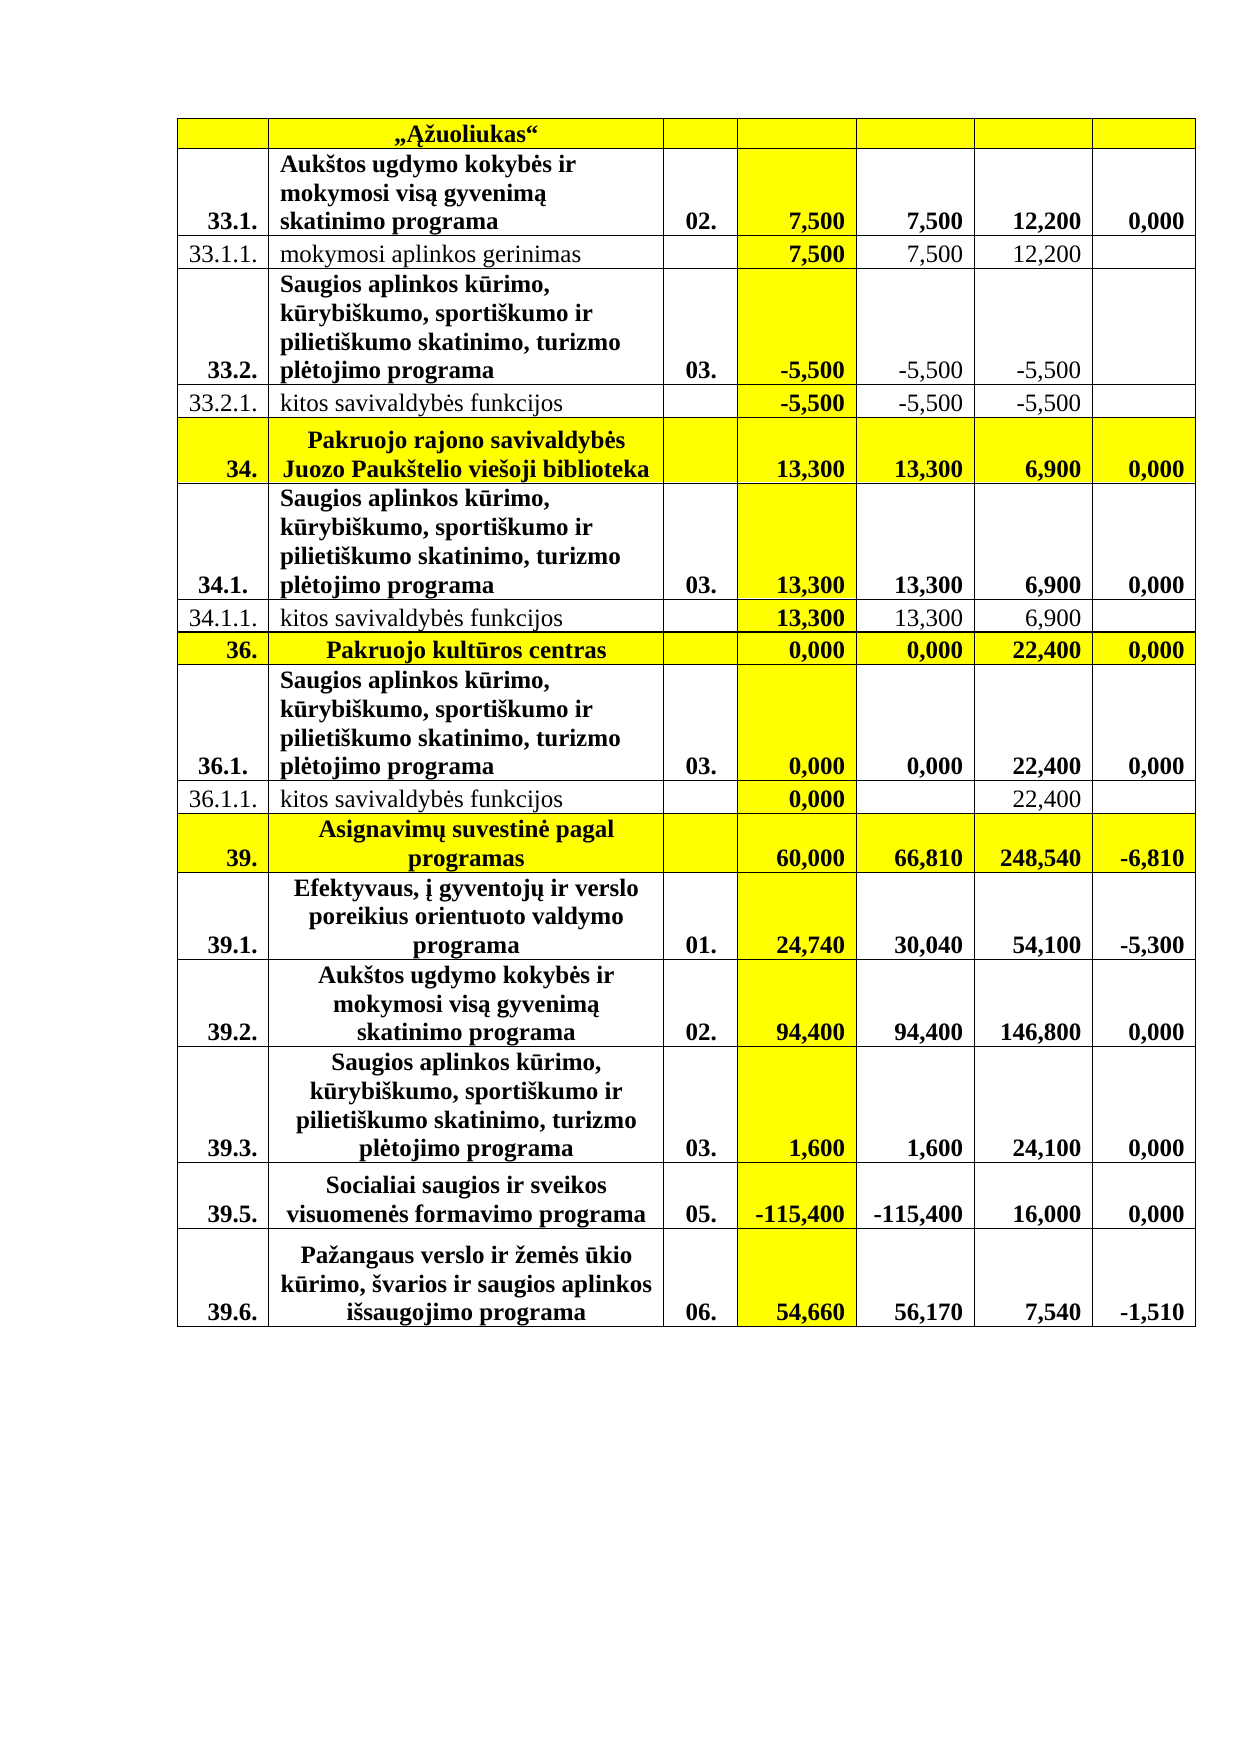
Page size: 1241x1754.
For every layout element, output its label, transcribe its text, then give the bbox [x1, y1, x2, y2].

table_cell 7,500 [857, 149, 974, 235]
table_cell 06. [664, 1229, 737, 1326]
table_cell -5,500 [975, 385, 1092, 417]
table_cell -6,810 [1093, 814, 1195, 872]
table_cell 0,000 [1093, 484, 1195, 598]
table_cell 56,170 [857, 1229, 974, 1326]
table_cell 33.2.1. [178, 385, 268, 417]
table_cell 13,300 [857, 600, 974, 631]
table_cell 33.1. [178, 149, 268, 235]
table_cell 22,400 [975, 665, 1092, 780]
table_cell 39.1. [178, 873, 268, 959]
table_cell 7,500 [857, 236, 974, 268]
table_cell [1093, 119, 1195, 148]
table_cell 0,000 [1093, 665, 1195, 780]
table_cell 05. [664, 1163, 737, 1228]
table_cell kitos savivaldybės funkcijos [269, 781, 663, 813]
table_cell [664, 814, 737, 872]
table_cell Pakruojo rajono savivaldybės Juozo Paukštelio viešoji biblioteka [269, 418, 663, 482]
table_cell 22,400 [975, 781, 1092, 813]
table_cell 60,000 [738, 814, 856, 872]
table_cell [1093, 236, 1195, 268]
table_cell „Ąžuoliukas“ [269, 119, 663, 148]
table_cell 6,900 [975, 418, 1092, 482]
table_cell [738, 119, 856, 148]
table_cell 39.6. [178, 1229, 268, 1326]
table_cell 13,300 [738, 418, 856, 482]
table_cell 0,000 [738, 781, 856, 813]
table_cell 02. [664, 960, 737, 1046]
table_cell -5,300 [1093, 873, 1195, 959]
table_cell 0,000 [1093, 1163, 1195, 1228]
table_cell 146,800 [975, 960, 1092, 1046]
table_cell 7,500 [738, 236, 856, 268]
table_cell 13,300 [857, 418, 974, 482]
table_cell 94,400 [738, 960, 856, 1046]
table_cell -5,500 [857, 385, 974, 417]
table_cell Aukštos ugdymo kokybės ir mokymosi visą gyvenimą skatinimo programa [269, 149, 663, 235]
table_cell Socialiai saugios ir sveikos visuomenės formavimo programa [269, 1163, 663, 1228]
table_cell 54,660 [738, 1229, 856, 1326]
table_cell 34.1. [178, 484, 268, 598]
table_cell 03. [664, 484, 737, 598]
table_cell [664, 119, 737, 148]
table_cell 13,300 [738, 484, 856, 598]
table_cell -1,510 [1093, 1229, 1195, 1326]
table_cell Saugios aplinkos kūrimo, kūrybiškumo, sportiškumo ir pilietiškumo skatinimo, turizmo plėtojimo programa [269, 484, 663, 598]
table_cell -5,500 [975, 269, 1092, 384]
table_cell Efektyvaus, į gyventojų ir verslo poreikius orientuoto valdymo programa [269, 873, 663, 959]
table_cell 34.1.1. [178, 600, 268, 631]
table_cell 22,400 [975, 633, 1092, 664]
table_cell 6,900 [975, 600, 1092, 631]
table_cell 0,000 [1093, 633, 1195, 664]
table_cell [664, 600, 737, 631]
table_cell 0,000 [738, 665, 856, 780]
table_cell Saugios aplinkos kūrimo, kūrybiškumo, sportiškumo ir pilietiškumo skatinimo, turizmo plėtojimo programa [269, 1047, 663, 1162]
table_cell Pakruojo kultūros centras [269, 633, 663, 664]
table_cell [857, 781, 974, 813]
table_cell [664, 633, 737, 664]
table_cell [1093, 269, 1195, 384]
table_cell -115,400 [857, 1163, 974, 1228]
table_cell [664, 418, 737, 482]
table_cell Pažangaus verslo ir žemės ūkio kūrimo, švarios ir saugios aplinkos išsaugojimo programa [269, 1229, 663, 1326]
table_cell 33.1.1. [178, 236, 268, 268]
table_cell 39.2. [178, 960, 268, 1046]
table_cell 24,100 [975, 1047, 1092, 1162]
table_cell Saugios aplinkos kūrimo, kūrybiškumo, sportiškumo ir pilietiškumo skatinimo, turizmo plėtojimo programa [269, 269, 663, 384]
table_cell 7,540 [975, 1229, 1092, 1326]
table_cell 36.1. [178, 665, 268, 780]
table_cell [975, 119, 1092, 148]
table_cell 03. [664, 1047, 737, 1162]
table_cell 248,540 [975, 814, 1092, 872]
table_cell 0,000 [1093, 418, 1195, 482]
table_cell 24,740 [738, 873, 856, 959]
table_cell 6,900 [975, 484, 1092, 598]
table_cell 39.5. [178, 1163, 268, 1228]
table_cell 66,810 [857, 814, 974, 872]
table_cell 0,000 [857, 665, 974, 780]
table_cell 12,200 [975, 149, 1092, 235]
table_cell 94,400 [857, 960, 974, 1046]
table_cell 39.3. [178, 1047, 268, 1162]
table_cell [1093, 385, 1195, 417]
table_cell -5,500 [857, 269, 974, 384]
table_cell 0,000 [738, 633, 856, 664]
table_cell mokymosi aplinkos gerinimas [269, 236, 663, 268]
table_cell kitos savivaldybės funkcijos [269, 385, 663, 417]
table_cell 0,000 [1093, 960, 1195, 1046]
table_cell [664, 385, 737, 417]
table_cell 36. [178, 633, 268, 664]
table_cell 30,040 [857, 873, 974, 959]
table_cell [1093, 781, 1195, 813]
table_cell Aukštos ugdymo kokybės ir mokymosi visą gyvenimą skatinimo programa [269, 960, 663, 1046]
table_cell -115,400 [738, 1163, 856, 1228]
table_cell 1,600 [857, 1047, 974, 1162]
table_cell 13,300 [857, 484, 974, 598]
table_cell [857, 119, 974, 148]
table_cell 7,500 [738, 149, 856, 235]
table_cell 13,300 [738, 600, 856, 631]
table_cell [664, 781, 737, 813]
table_cell 03. [664, 269, 737, 384]
table_cell [1093, 600, 1195, 631]
table_cell 39. [178, 814, 268, 872]
table_cell 03. [664, 665, 737, 780]
table_cell -5,500 [738, 385, 856, 417]
table_cell [664, 236, 737, 268]
table_cell 0,000 [857, 633, 974, 664]
table_cell 16,000 [975, 1163, 1092, 1228]
table_cell 54,100 [975, 873, 1092, 959]
table_cell 0,000 [1093, 1047, 1195, 1162]
table_cell 36.1.1. [178, 781, 268, 813]
table_cell 02. [664, 149, 737, 235]
table_cell Asignavimų suvestinė pagal programas [269, 814, 663, 872]
table_cell [178, 119, 268, 148]
table_cell 1,600 [738, 1047, 856, 1162]
table_cell 01. [664, 873, 737, 959]
table_cell 12,200 [975, 236, 1092, 268]
table_cell 0,000 [1093, 149, 1195, 235]
table_cell -5,500 [738, 269, 856, 384]
table_cell Saugios aplinkos kūrimo, kūrybiškumo, sportiškumo ir pilietiškumo skatinimo, turizmo plėtojimo programa [269, 665, 663, 780]
table_cell 34. [178, 418, 268, 482]
table_cell kitos savivaldybės funkcijos [269, 600, 663, 631]
table_cell 33.2. [178, 269, 268, 384]
